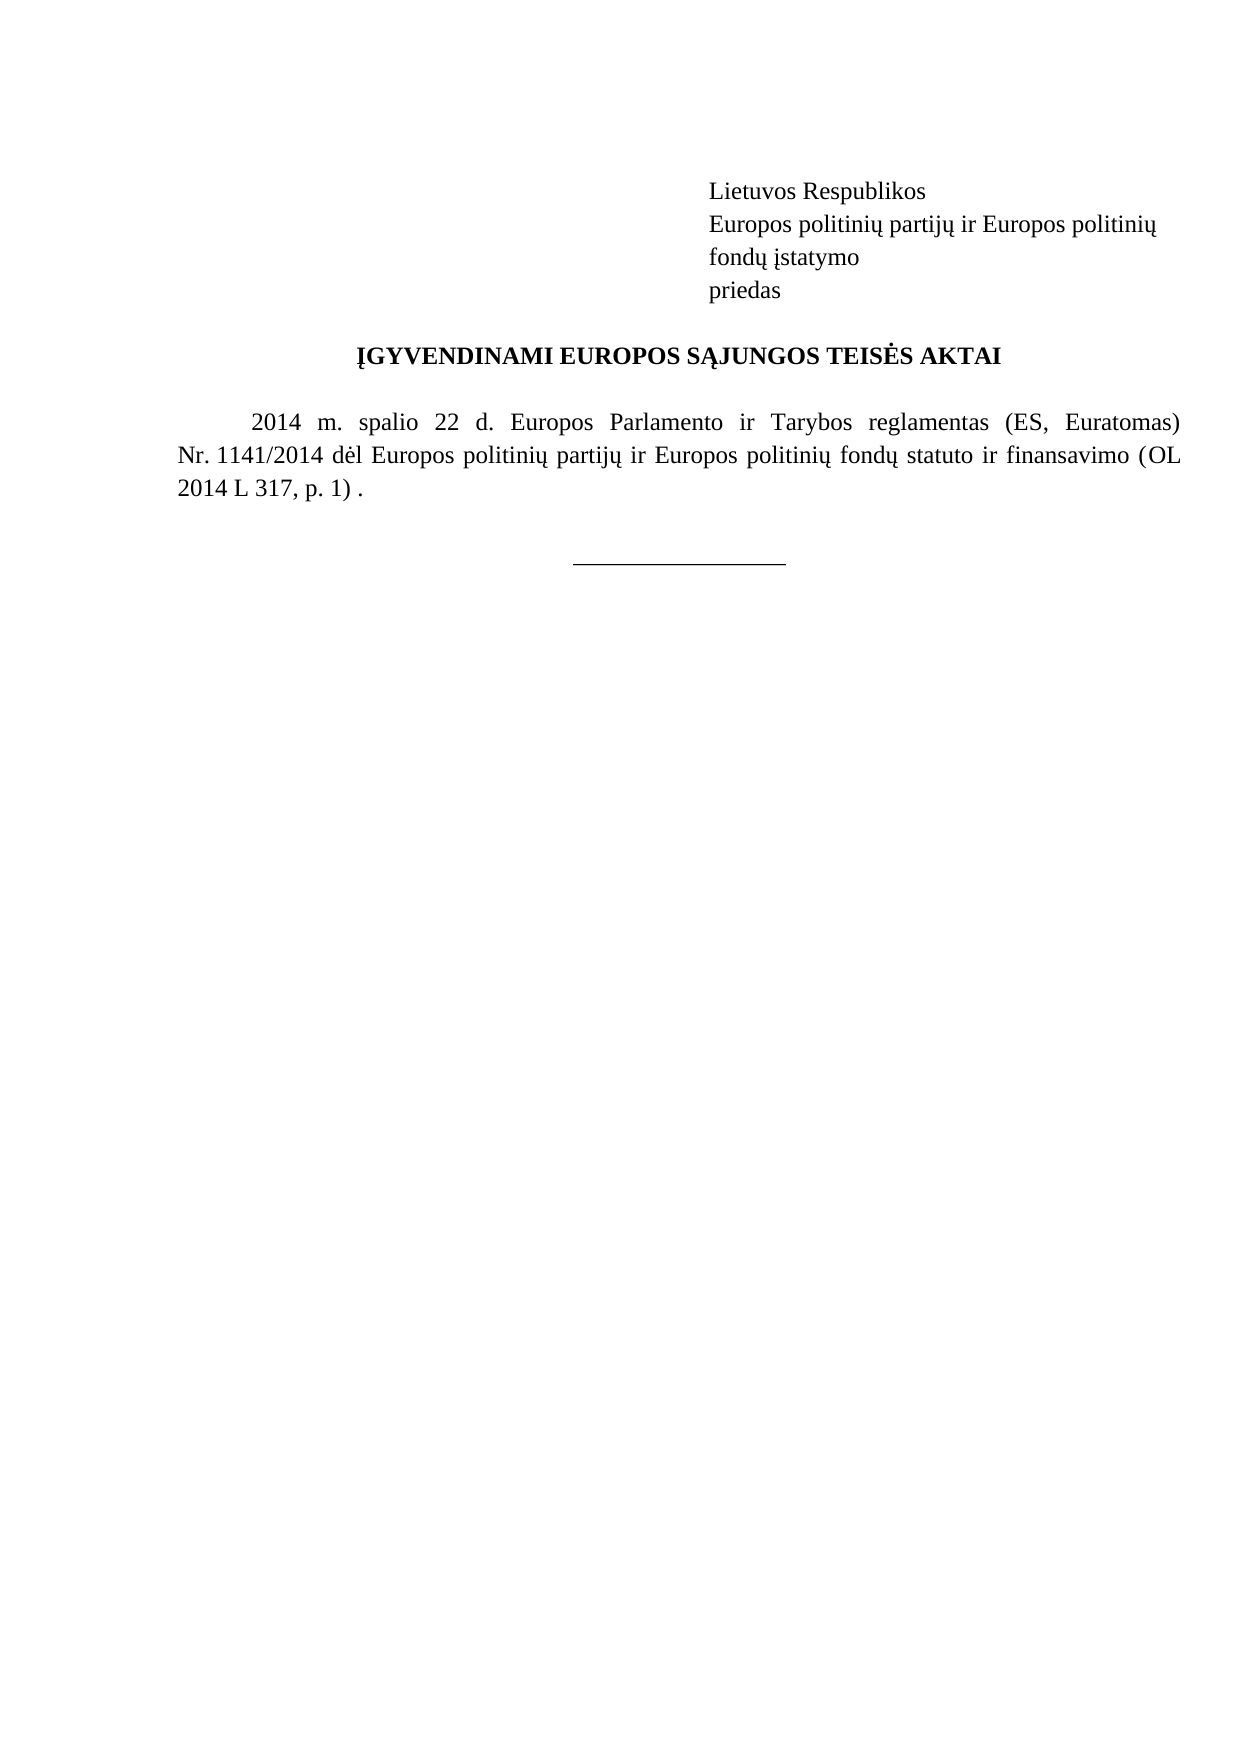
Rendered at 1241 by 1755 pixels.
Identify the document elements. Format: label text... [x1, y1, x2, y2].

text 2014 m. spalio 22 d. Europos Parlamento ir Tarybos reglamentas (ES, Euratomas) Nr. 1141/2014 dėl Europos politinių partijų ir Europos politinių fondų statuto ir finansavimo (OL 2014 L 317, p. 1) . [177, 407, 1181, 502]
text ĮGYVENDINAMI EUROPOS SĄJUNGOS TEISĖS AKTAI [177, 341, 1181, 370]
text Europos politinių partijų ir Europos politinių fondų įstatymo [709, 209, 1181, 271]
text _________________ [177, 539, 1181, 568]
text Lietuvos Respublikos [177, 176, 1181, 205]
text priedas [177, 275, 1181, 304]
